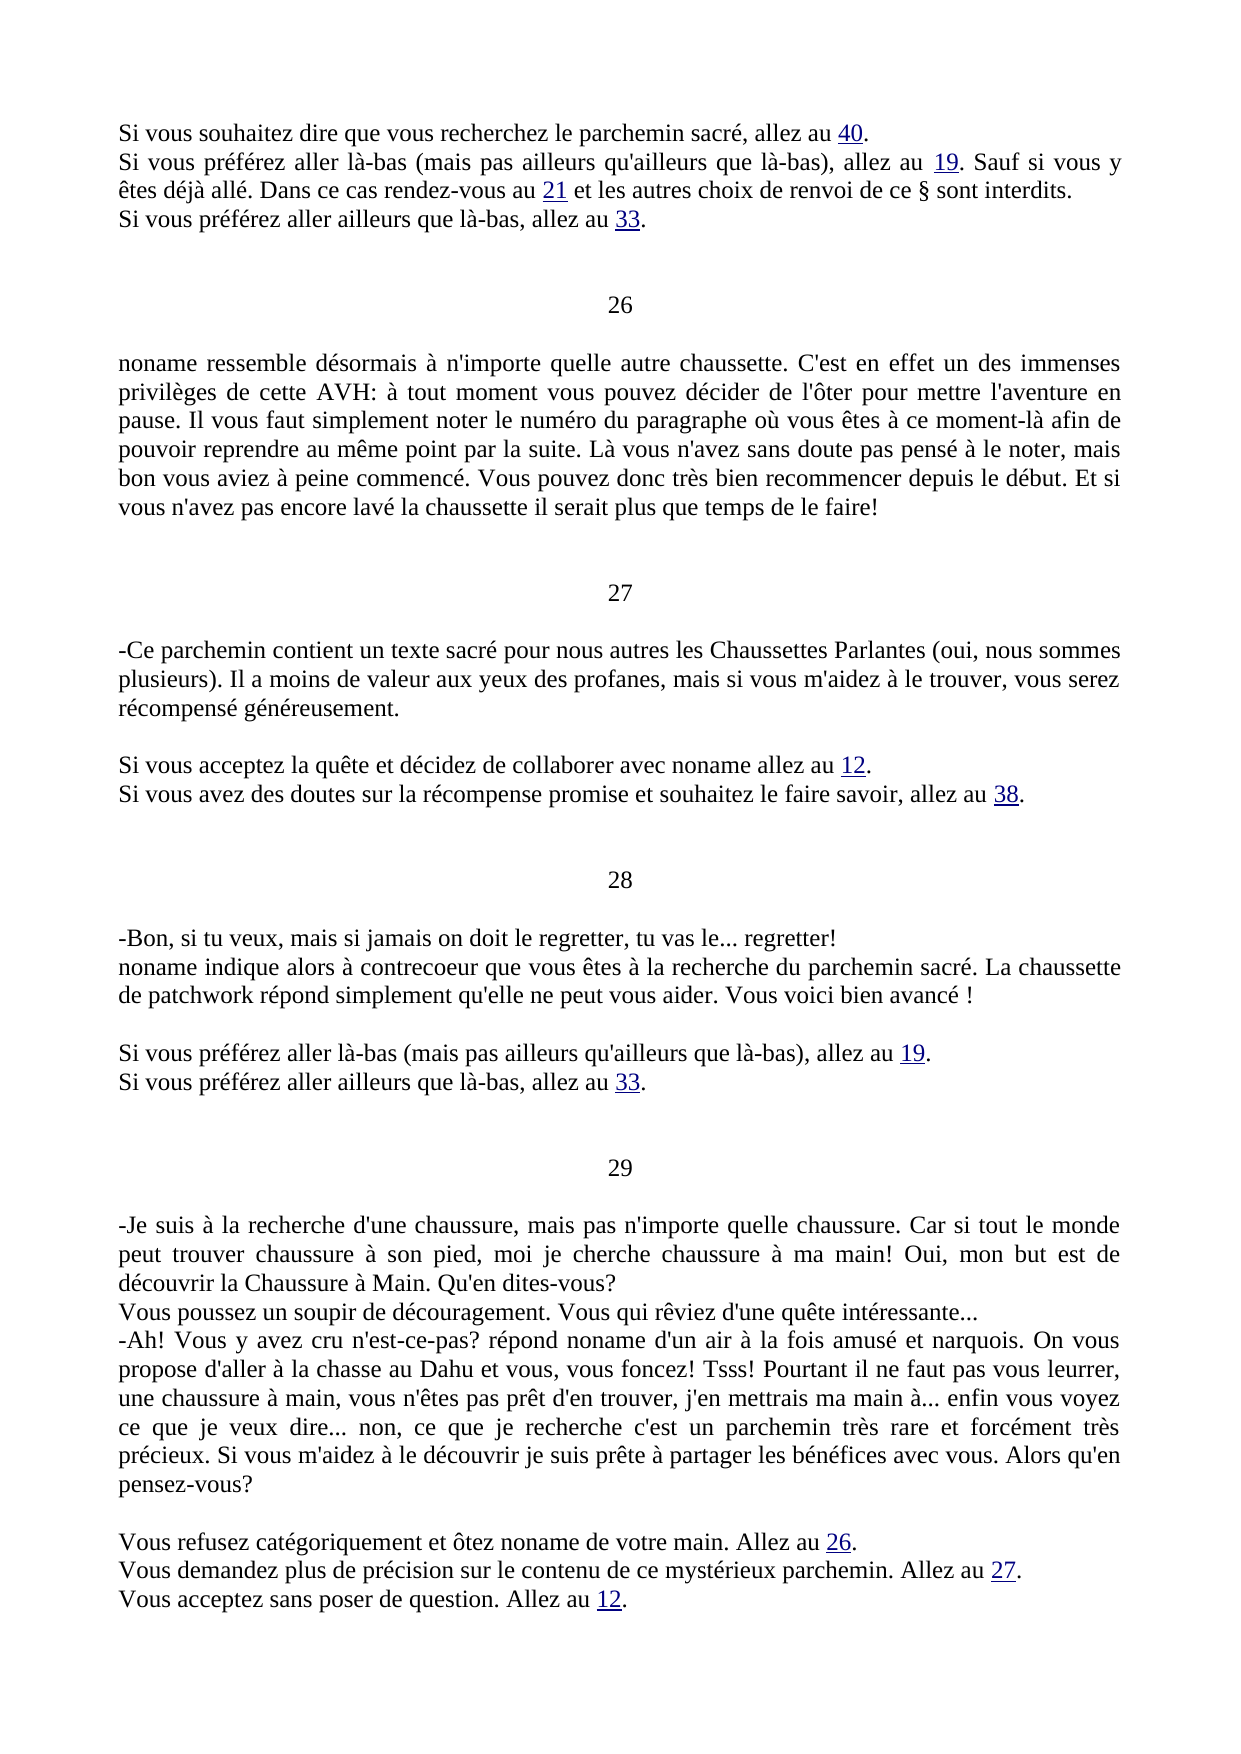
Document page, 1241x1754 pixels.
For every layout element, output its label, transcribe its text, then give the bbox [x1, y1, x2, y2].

text Si vous préférez aller ailleurs que là-bas, allez au 33. [118, 1067, 1122, 1096]
text noname ressemble désormais à n'importe quelle autre chaussette. C'est en effet un des immenses privilèges de cette AVH: à tout moment vous pouvez décider de l'ôter pour mettre l'aventure en pause. Il vous faut simplement noter le numéro du paragraphe où vous êtes à ce moment-là afin de pouvoir reprendre au même point par la suite. Là vous n'avez sans doute pas pensé à le noter, mais bon vous aviez à peine commencé. Vous pouvez donc très bien recommencer depuis le début. Et si vous n'avez pas encore lavé la chaussette il serait plus que temps de le faire! [118, 348, 1122, 521]
text -Je suis à la recherche d'une chaussure, mais pas n'importe quelle chaussure. Car si tout le monde peut trouver chaussure à son pied, moi je cherche chaussure à ma main! Oui, mon but est de découvrir la Chaussure à Main. Qu'en dites-vous? [118, 1211, 1122, 1297]
text Si vous préférez aller là-bas (mais pas ailleurs qu'ailleurs que là-bas), allez au 19. Sauf si vous y êtes déjà allé. Dans ce cas rendez-vous au 21 et les autres choix de renvoi de ce § sont interdits. [118, 147, 1122, 204]
text 26 [118, 291, 1122, 319]
text Vous acceptez sans poser de question. Allez au 12. [118, 1584, 1122, 1613]
text Si vous préférez aller là-bas (mais pas ailleurs qu'ailleurs que là-bas), allez au 19. [118, 1038, 1122, 1067]
text 28 [118, 866, 1122, 894]
text Si vous avez des doutes sur la récompense promise et souhaitez le faire savoir, allez au 38. [118, 779, 1122, 808]
text Vous demandez plus de précision sur le contenu de ce mystérieux parchemin. Allez au 27. [118, 1556, 1122, 1584]
text Si vous préférez aller ailleurs que là-bas, allez au 33. [118, 204, 1122, 233]
text -Ah! Vous y avez cru n'est-ce-pas? répond noname d'un air à la fois amusé et narquois. On vous propose d'aller à la chasse au Dahu et vous, vous foncez! Tsss! Pourtant il ne faut pas vous leurrer, une chaussure à main, vous n'êtes pas prêt d'en trouver, j'en mettrais ma main à... enfin vous voyez ce que je veux dire... non, ce que je recherche c'est un parchemin très rare et forcément très précieux. Si vous m'aidez à le découvrir je suis prête à partager les bénéfices avec vous. Alors qu'en pensez-vous? [118, 1326, 1122, 1498]
text -Ce parchemin contient un texte sacré pour nous autres les Chaussettes Parlantes (oui, nous sommes plusieurs). Il a moins de valeur aux yeux des profanes, mais si vous m'aidez à le trouver, vous serez récompensé généreusement. [118, 636, 1122, 722]
text Vous poussez un soupir de découragement. Vous qui rêviez d'une quête intéressante... [118, 1297, 1122, 1326]
text Si vous souhaitez dire que vous recherchez le parchemin sacré, allez au 40. [118, 118, 1122, 147]
text Si vous acceptez la quête et décidez de collaborer avec noname allez au 12. [118, 751, 1122, 779]
text 29 [118, 1153, 1122, 1182]
text Vous refusez catégoriquement et ôtez noname de votre main. Allez au 26. [118, 1527, 1122, 1556]
text -Bon, si tu veux, mais si jamais on doit le regretter, tu vas le... regretter! [118, 923, 1122, 952]
text noname indique alors à contrecoeur que vous êtes à la recherche du parchemin sacré. La chaussette de patchwork répond simplement qu'elle ne peut vous aider. Vous voici bien avancé ! [118, 952, 1122, 1009]
text 27 [118, 578, 1122, 607]
